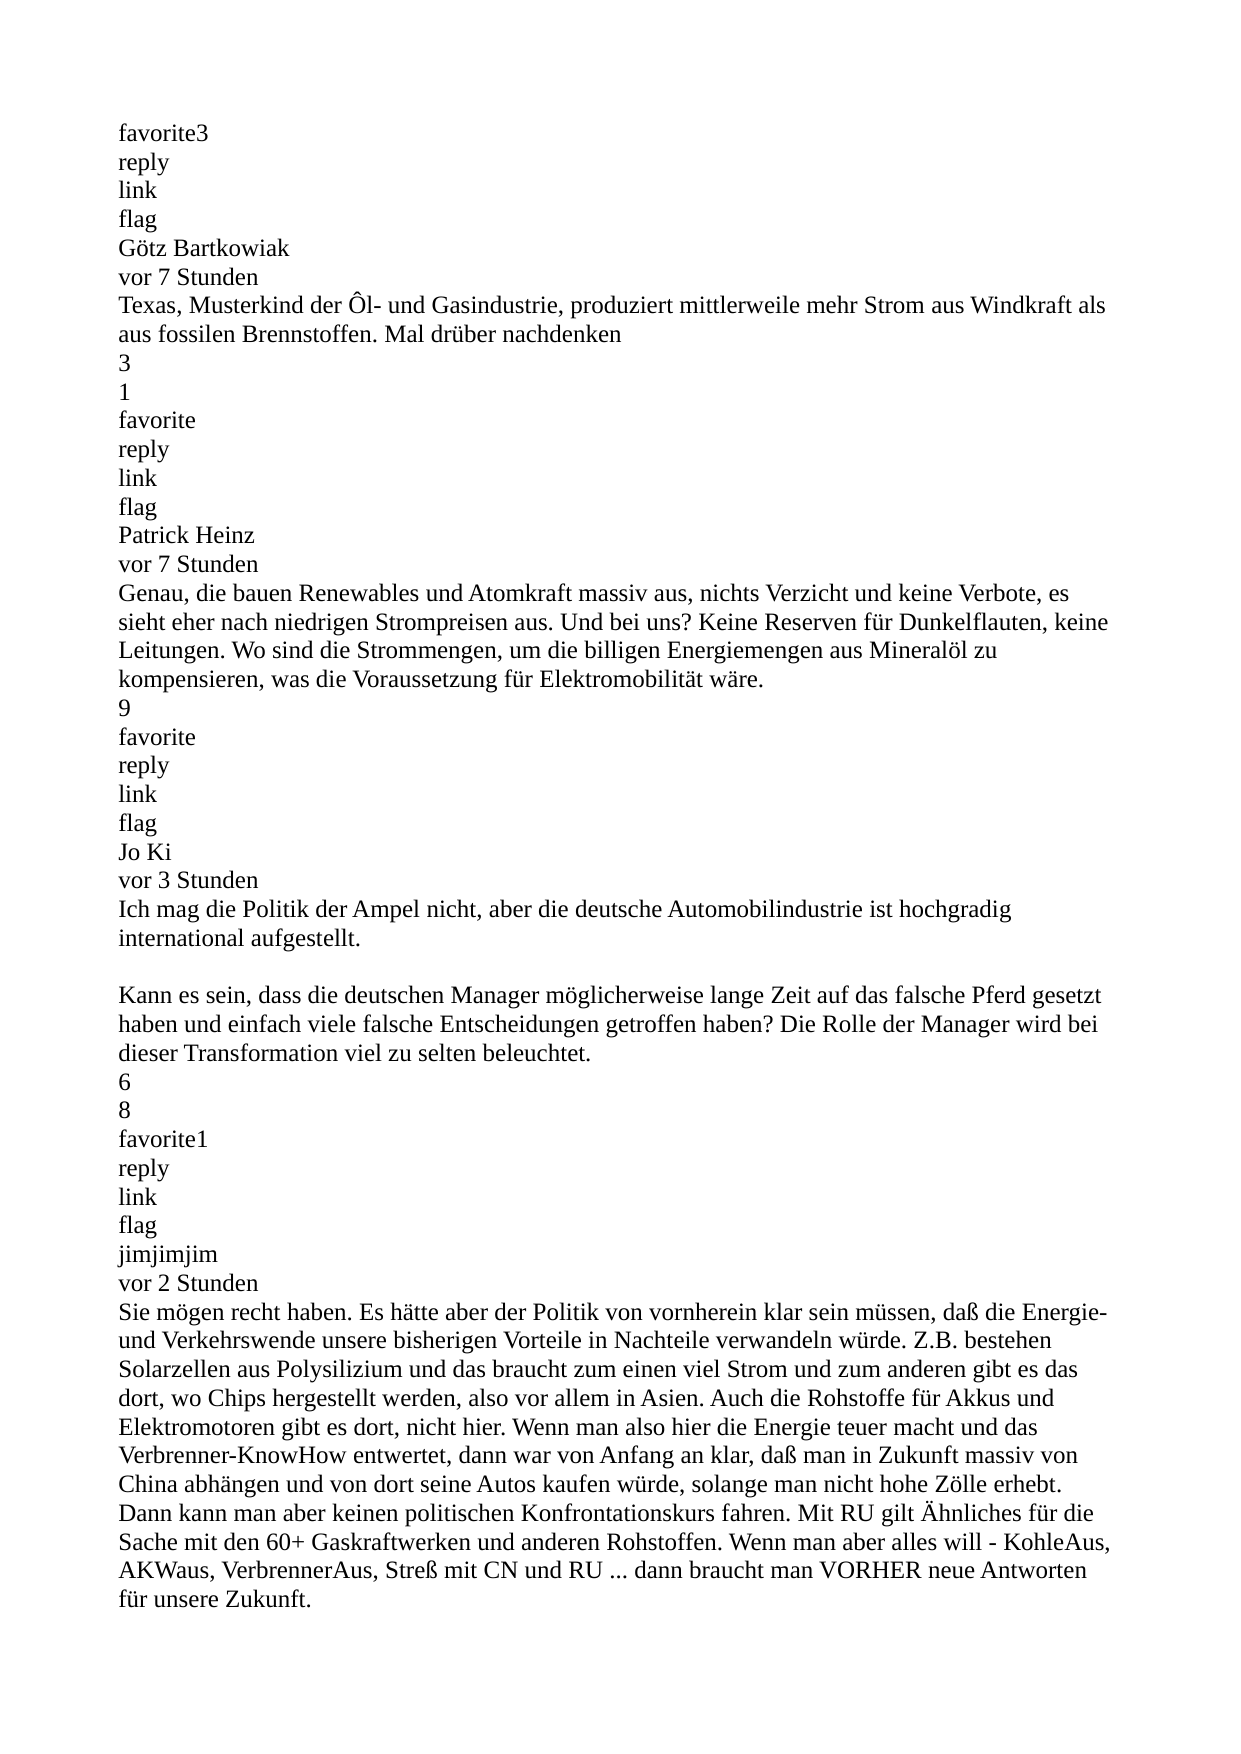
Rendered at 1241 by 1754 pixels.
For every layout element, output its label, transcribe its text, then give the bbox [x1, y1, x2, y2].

text jimjimjim [118, 1239, 1122, 1268]
text Patrick Heinz [118, 521, 1122, 549]
text link [118, 779, 1122, 808]
text link [118, 1182, 1122, 1211]
text flag [118, 1211, 1122, 1239]
text 9 [118, 693, 1122, 722]
text vor 3 Stunden [118, 866, 1122, 894]
text Sie mögen recht haben. Es hätte aber der Politik von vornherein klar sein müssen, daß die Energie- und Verkehrswende unsere bisherigen Vorteile in Nachteile verwandeln würde. Z.B. bestehen Solarzellen aus Polysilizium und das braucht zum einen viel Strom und zum anderen gibt es das dort, wo Chips hergestellt werden, also vor allem in Asien. Auch die Rohstoffe für Akkus und Elektromotoren gibt es dort, nicht hier. Wenn man also hier die Energie teuer macht und das Verbrenner-KnowHow entwertet, dann war von Anfang an klar, daß man in Zukunft massiv von China abhängen und von dort seine Autos kaufen würde, solange man nicht hohe Zölle erhebt. Dann kann man aber keinen politischen Konfrontationskurs fahren. Mit RU gilt Ähnliches für die Sache mit den 60+ Gaskraftwerken und anderen Rohstoffen. Wenn man aber alles will - KohleAus, AKWaus, VerbrennerAus, Streß mit CN und RU ... dann braucht man VORHER neue Antworten für unsere Zukunft. [118, 1297, 1122, 1613]
text link [118, 463, 1122, 492]
text 1 [118, 377, 1122, 406]
text flag [118, 808, 1122, 837]
text Genau, die bauen Renewables und Atomkraft massiv aus, nichts Verzicht und keine Verbote, es sieht eher nach niedrigen Strompreisen aus. Und bei uns? Keine Reserven für Dunkelflauten, keine Leitungen. Wo sind die Strommengen, um die billigen Energiemengen aus Mineralöl zu kompensieren, was die Voraussetzung für Elektromobilität wäre. [118, 578, 1122, 693]
text reply [118, 147, 1122, 176]
text favorite3 [118, 118, 1122, 147]
text reply [118, 751, 1122, 779]
text Götz Bartkowiak [118, 233, 1122, 262]
text favorite1 [118, 1124, 1122, 1153]
text vor 2 Stunden [118, 1268, 1122, 1297]
text 6 [118, 1067, 1122, 1096]
text favorite [118, 406, 1122, 434]
text flag [118, 204, 1122, 233]
text Jo Ki [118, 837, 1122, 866]
text Texas, Musterkind der Ôl- und Gasindustrie, produziert mittlerweile mehr Strom aus Windkraft als aus fossilen Brennstoffen. Mal drüber nachdenken [118, 291, 1122, 348]
text vor 7 Stunden [118, 549, 1122, 578]
text 3 [118, 348, 1122, 377]
text Ich mag die Politik der Ampel nicht, aber die deutsche Automobilindustrie ist hochgradig international aufgestellt. Kann es sein, dass die deutschen Manager möglicherweise lange Zeit auf das falsche Pferd gesetzt haben und einfach viele falsche Entscheidungen getroffen haben? Die Rolle der Manager wird bei dieser Transformation viel zu selten beleuchtet. [118, 894, 1122, 1067]
text favorite [118, 722, 1122, 751]
text 8 [118, 1096, 1122, 1124]
text flag [118, 492, 1122, 521]
text link [118, 176, 1122, 204]
text reply [118, 434, 1122, 463]
text vor 7 Stunden [118, 262, 1122, 291]
text reply [118, 1153, 1122, 1182]
